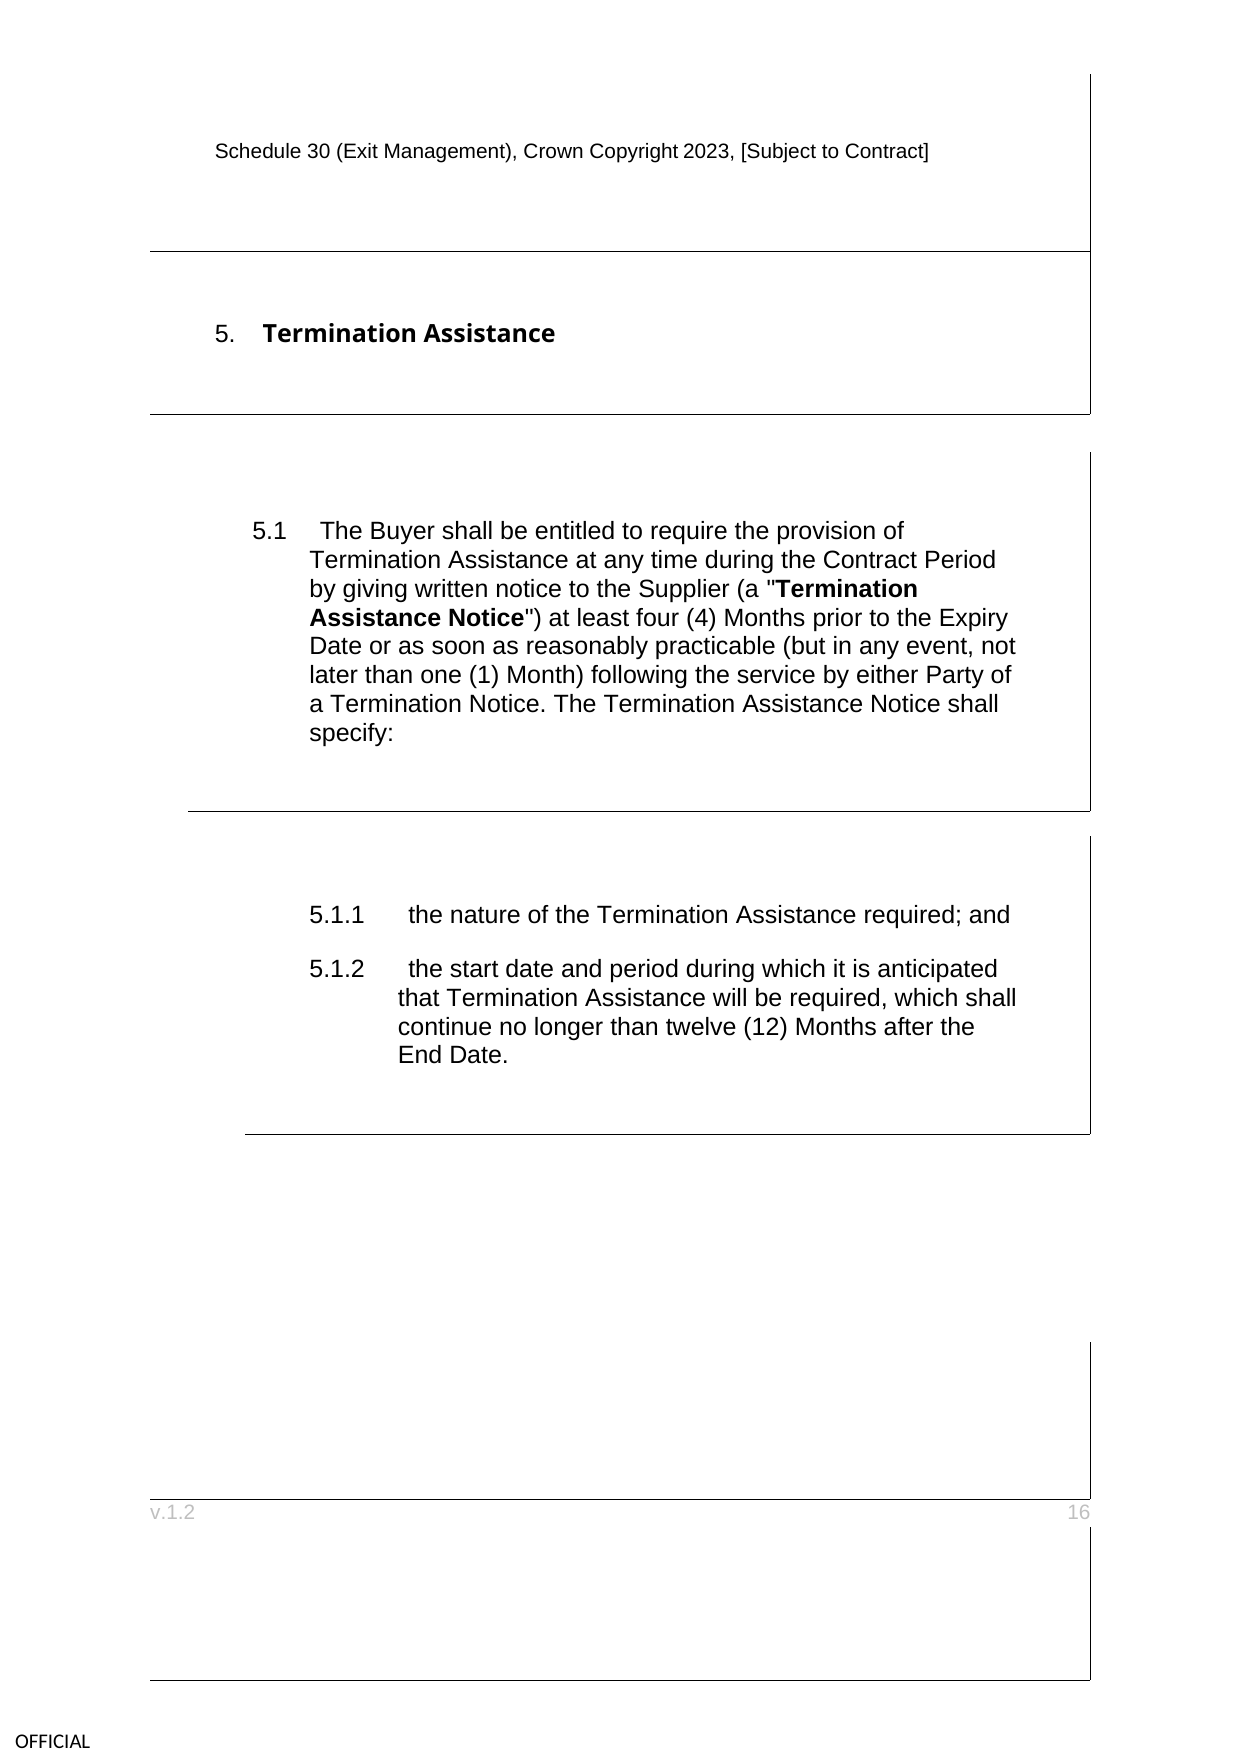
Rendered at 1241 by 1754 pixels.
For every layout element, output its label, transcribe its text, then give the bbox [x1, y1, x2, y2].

list Termination Assistance [150, 251, 1090, 414]
list the nature of the Termination Assistance required; and [244, 836, 1090, 889]
list the start date and period during which it is anticipated that Termination Assistance will be required, which shall continue no longer than twelve (12) Months after the End Date. [244, 889, 1090, 1134]
list The Buyer shall be entitled to require the provision of Termination Assistance at any time during the Contract Period by giving written notice to the Supplier (a "Termination Assistance Notice") at least four (4) Months prior to the Expiry Date or as soon as reasonably practicable (but in any event, not later than one (1) Month) following the service by either Party of a Termination Notice. The Termination Assistance Notice shall specify: [187, 452, 1090, 811]
